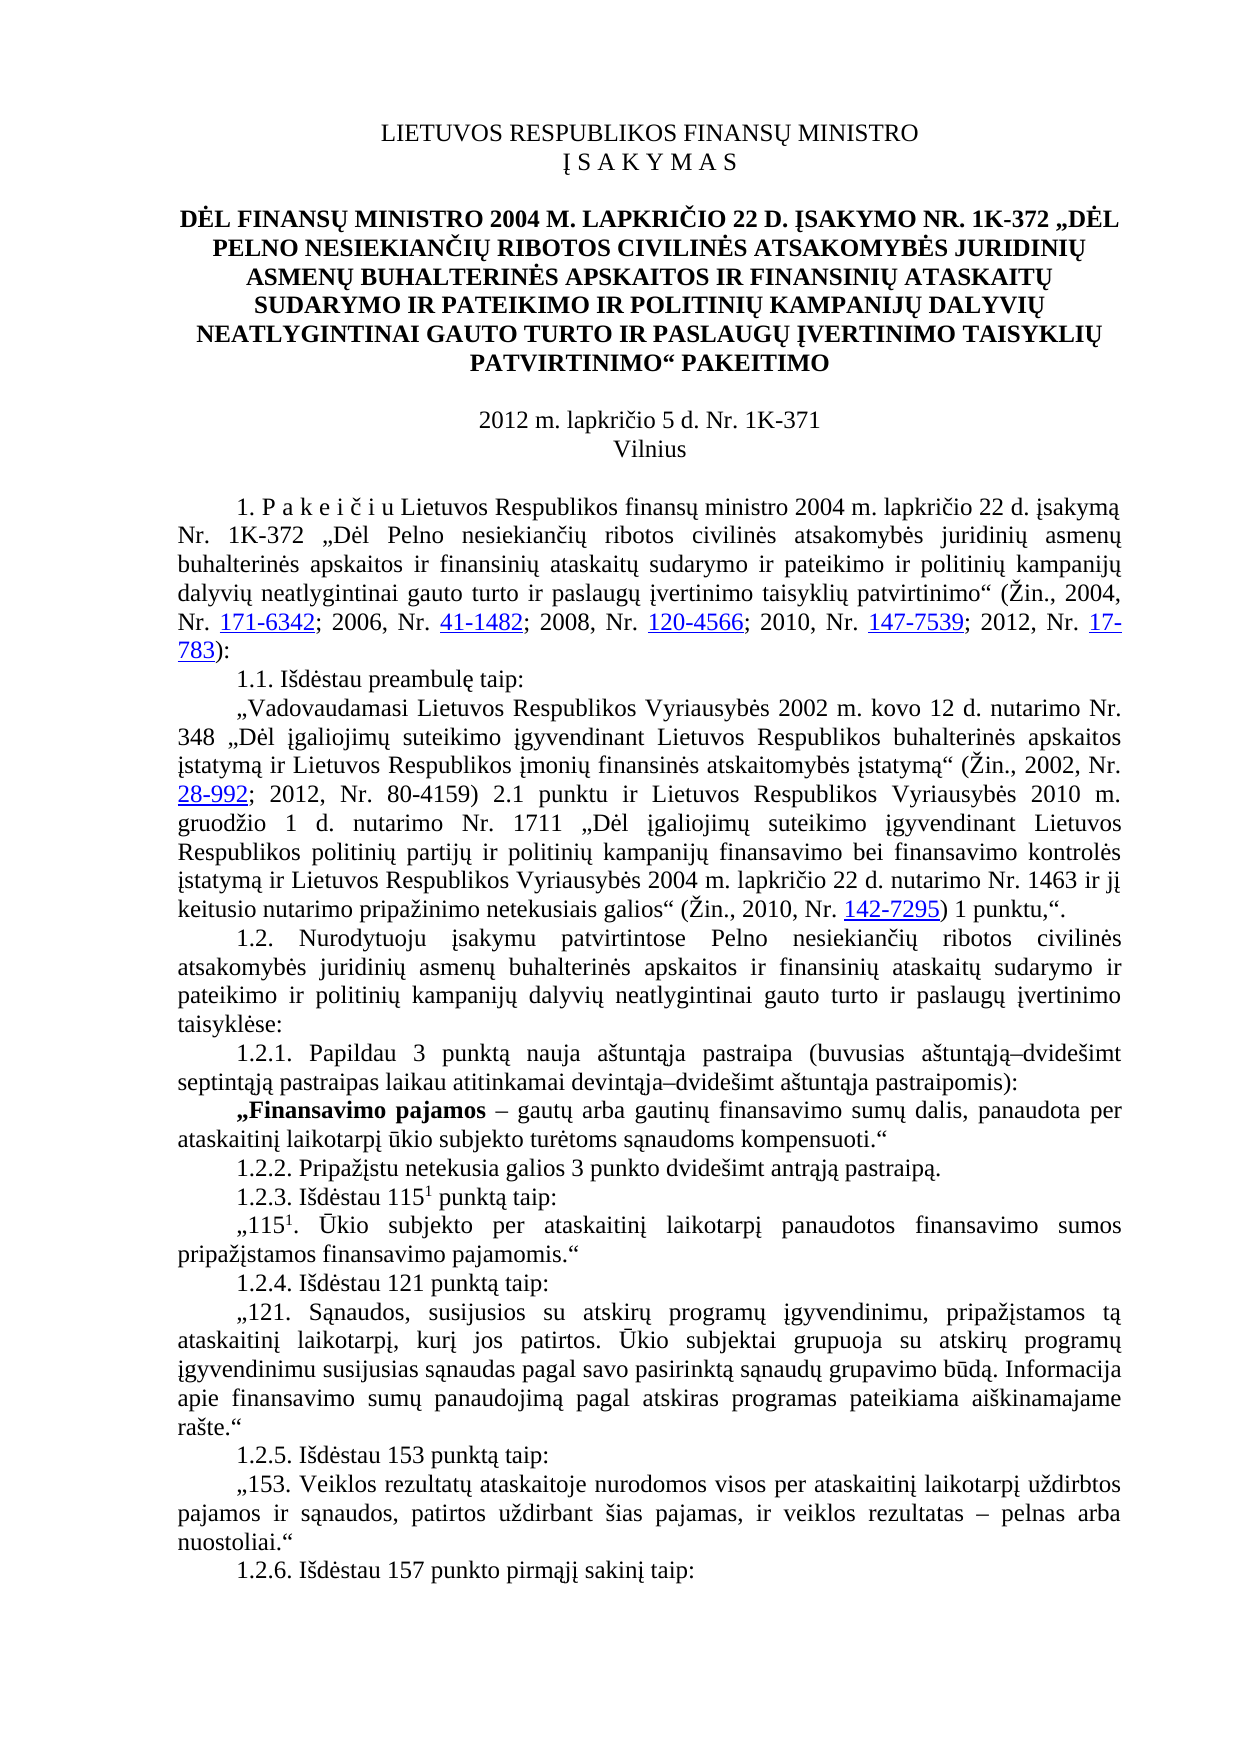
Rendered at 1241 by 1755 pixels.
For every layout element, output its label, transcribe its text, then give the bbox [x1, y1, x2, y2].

text 1.2.2. Pripažįstu netekusia galios 3 punkto dvidešimt antrąją pastraipą. [177, 1153, 1122, 1182]
text Į S A K Y M A S [177, 147, 1122, 176]
text 1.2.6. Išdėstau 157 punkto pirmąjį sakinį taip: [177, 1556, 1122, 1584]
text „121. Sąnaudos, susijusios su atskirų programų įgyvendinimu, pripažįstamos tą ataskaitinį laikotarpį, kurį jos patirtos. Ūkio subjektai grupuoja su atskirų programų įgyvendinimu susijusias sąnaudas pagal savo pasirinktą sąnaudų grupavimo būdą. Informacija apie finansavimo sumų panaudojimą pagal atskiras programas pateikiama aiškinamajame rašte.“ [177, 1297, 1122, 1441]
text 1.2.5. Išdėstau 153 punktą taip: [177, 1441, 1122, 1469]
text „153. Veiklos rezultatų ataskaitoje nurodomos visos per ataskaitinį laikotarpį uždirbtos pajamos ir sąnaudos, patirtos uždirbant šias pajamas, ir veiklos rezultatas – pelnas arba nuostoliai.“ [177, 1469, 1122, 1556]
text 1.2.1. Papildau 3 punktą nauja aštuntąja pastraipa (buvusias aštuntąją–dvidešimt septintąją pastraipas laikau atitinkamai devintąja–dvidešimt aštuntąja pastraipomis): [177, 1038, 1122, 1096]
text „Finansavimo pajamos – gautų arba gautinų finansavimo sumų dalis, panaudota per ataskaitinį laikotarpį ūkio subjekto turėtoms sąnaudoms kompensuoti.“ [177, 1096, 1122, 1153]
text 2012 m. lapkričio 5 d. Nr. 1K-371 [177, 406, 1122, 434]
text 1.1. Išdėstau preambulę taip: [177, 664, 1122, 693]
text „1151. Ūkio subjekto per ataskaitinį laikotarpį panaudotos finansavimo sumos pripažįstamos finansavimo pajamomis.“ [177, 1211, 1122, 1268]
text LIETUVOS RESPUBLIKOS FINANSŲ MINISTRO [177, 118, 1122, 147]
text „Vadovaudamasi Lietuvos Respublikos Vyriausybės 2002 m. kovo 12 d. nutarimo Nr. 348 „Dėl įgaliojimų suteikimo įgyvendinant Lietuvos Respublikos buhalterinės apskaitos įstatymą ir Lietuvos Respublikos įmonių finansinės atskaitomybės įstatymą“ (Žin., 2002, Nr. 28-992; 2012, Nr. 80-4159) 2.1 punktu ir Lietuvos Respublikos Vyriausybės 2010 m. gruodžio 1 d. nutarimo Nr. 1711 „Dėl įgaliojimų suteikimo įgyvendinant Lietuvos Respublikos politinių partijų ir politinių kampanijų finansavimo bei finansavimo kontrolės įstatymą ir Lietuvos Respublikos Vyriausybės 2004 m. lapkričio 22 d. nutarimo Nr. 1463 ir jį keitusio nutarimo pripažinimo netekusiais galios“ (Žin., 2010, Nr. 142-7295) 1 punktu,“. [177, 693, 1122, 923]
text 1.2.3. Išdėstau 1151 punktą taip: [177, 1182, 1122, 1211]
text 1. P a k e i č i u Lietuvos Respublikos finansų ministro 2004 m. lapkričio 22 d. įsakymą Nr. 1K-372 „Dėl Pelno nesiekiančių ribotos civilinės atsakomybės juridinių asmenų buhalterinės apskaitos ir finansinių ataskaitų sudarymo ir pateikimo ir politinių kampanijų dalyvių neatlygintinai gauto turto ir paslaugų įvertinimo taisyklių patvirtinimo“ (Žin., 2004, Nr. 171-6342; 2006, Nr. 41-1482; 2008, Nr. 120-4566; 2010, Nr. 147-7539; 2012, Nr. 17-783): [177, 492, 1122, 664]
text Vilnius [177, 434, 1122, 463]
text DĖL FINANSŲ MINISTRO 2004 M. LAPKRIČIO 22 D. ĮSAKYMO Nr. 1K-372 „DĖL PELNO NESIEKIANČIŲ RIBOTOS CIVILINĖS ATSAKOMYBĖS JURIDINIŲ ASMENŲ BUHALTERINĖS APSKAITOS IR FINANSINIŲ ATASKAITŲ SUDARYMO IR PATEIKIMO IR POLITINIŲ KAMPANIJŲ DALYVIŲ NEATLYGINTINAI GAUTO TURTO IR PASLAUGŲ ĮVERTINIMO TAISYKLIŲ PATVIRTINIMO“ PAKEITIMO [177, 204, 1122, 377]
text 1.2. Nurodytuoju įsakymu patvirtintose Pelno nesiekiančių ribotos civilinės atsakomybės juridinių asmenų buhalterinės apskaitos ir finansinių ataskaitų sudarymo ir pateikimo ir politinių kampanijų dalyvių neatlygintinai gauto turto ir paslaugų įvertinimo taisyklėse: [177, 923, 1122, 1038]
text 1.2.4. Išdėstau 121 punktą taip: [177, 1268, 1122, 1297]
